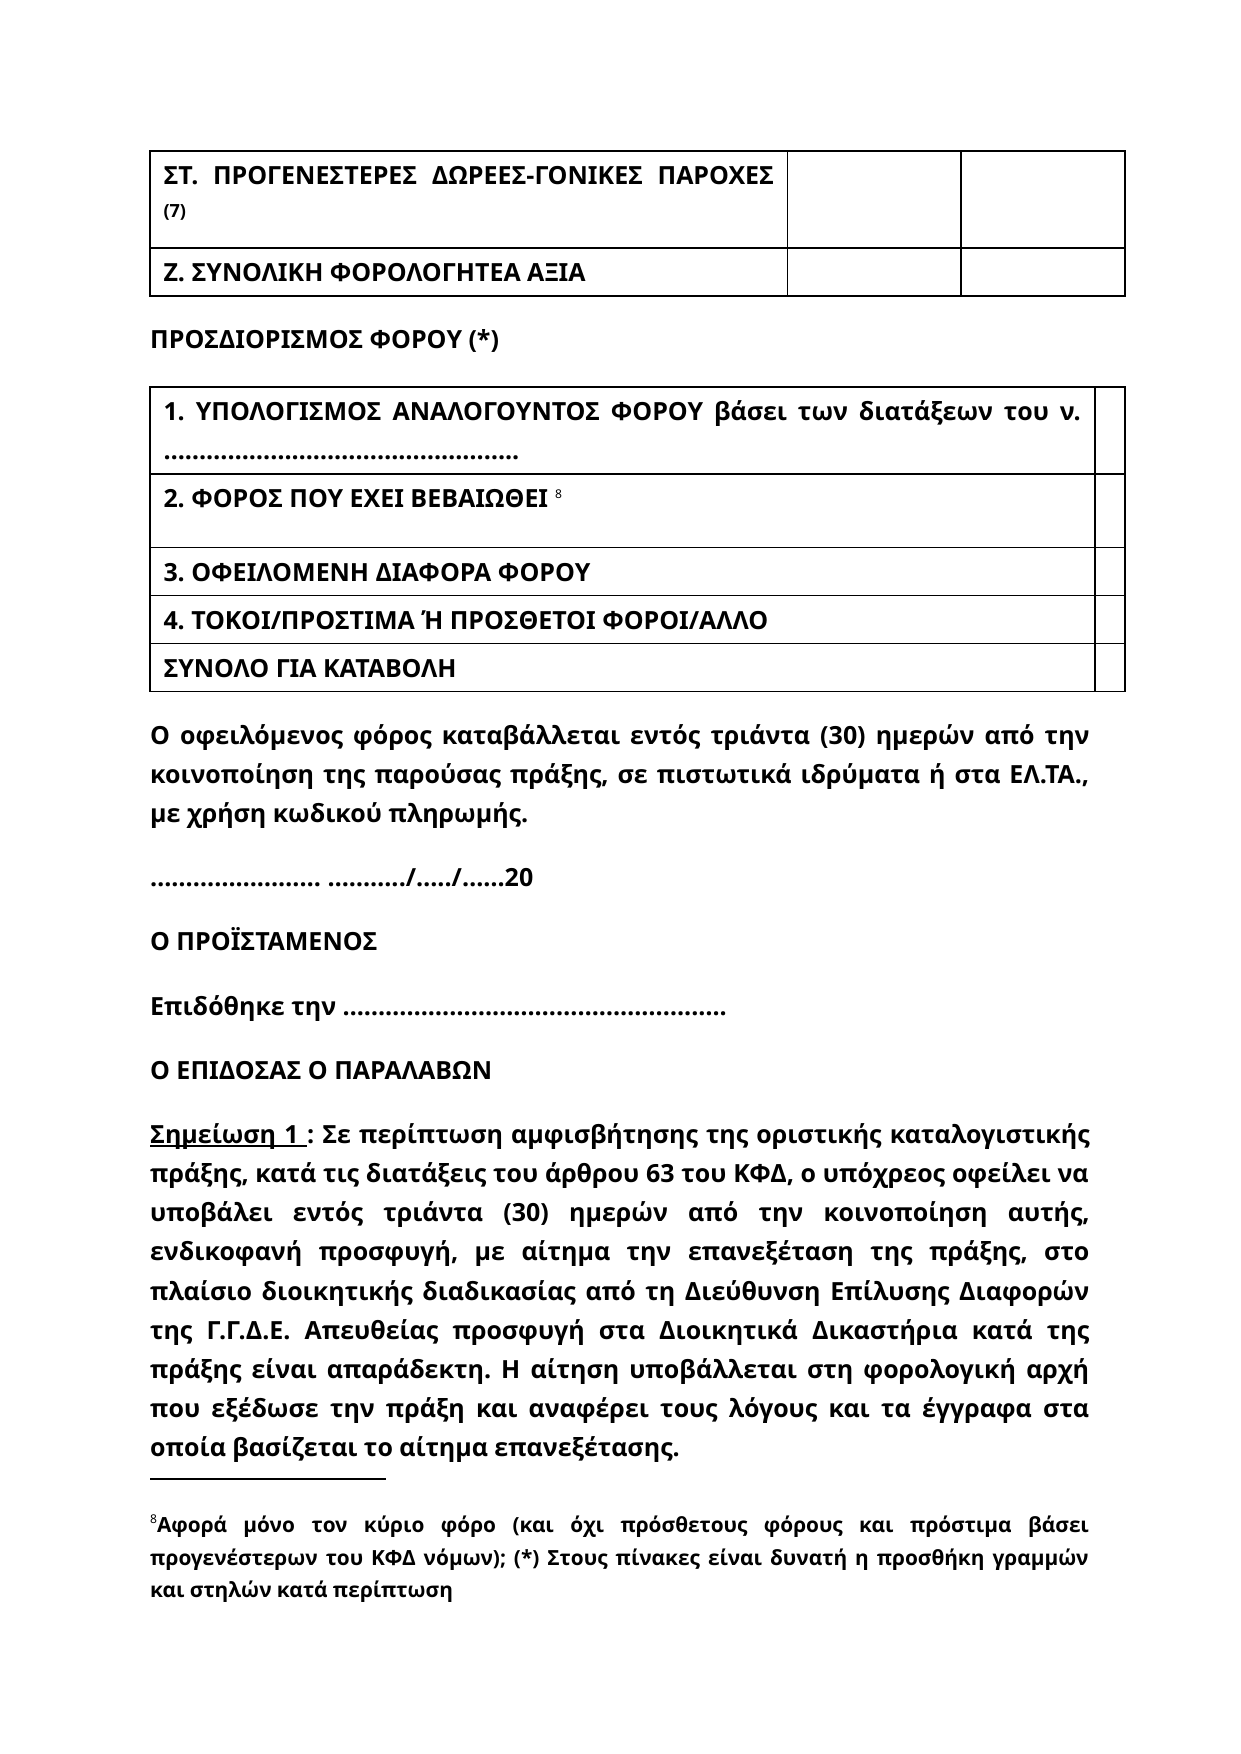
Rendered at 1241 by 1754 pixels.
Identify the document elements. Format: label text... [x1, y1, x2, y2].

text Ο ΕΠΙΔΟΣΑΣ Ο ΠΑΡΑΛΑΒΩΝ [150, 1052, 1090, 1086]
text …………………… ………../…../……20 [150, 860, 1090, 894]
text Ο ΠΡΟΪΣΤΑΜΕΝΟΣ [150, 924, 1090, 958]
table_cell [962, 152, 1124, 247]
table_cell 4. ΤΟΚΟΙ/ΠΡΟΣΤΙΜΑ Ή ΠΡΟΣΘΕΤΟΙ ΦΟΡΟΙ/ΑΛΛΟ [151, 596, 1094, 643]
table_cell Ζ. ΣΥΝΟΛΙΚΗ ΦΟΡΟΛΟΓΗΤΕΑ ΑΞΙΑ [151, 249, 787, 295]
table_cell [1096, 644, 1124, 691]
text Σημείωση 1 : Σε περίπτωση αμφισβήτησης της οριστικής καταλογιστικής πράξης, κατά τις διατάξεις του άρθρου 63 του ΚΦΔ, ο υπόχρεος οφείλει να υποβάλει εντός τριάντα (30) ημερών από την κοινοποίηση αυτής, ενδικοφανή προσφυγή, με αίτημα την επανεξέταση της πράξης, στο πλαίσιο διοικητικής διαδικασίας από τη Διεύθυνση Επίλυσης Διαφορών της Γ.Γ.Δ.Ε. Απευθείας προσφυγή στα Διοικητικά Δικαστήρια κατά της πράξης είναι απαράδεκτη. Η αίτηση υποβάλλεται στη φορολογική αρχή που εξέδωσε την πράξη και αναφέρει τους λόγους και τα έγγραφα στα οποία βασίζεται το αίτημα επανεξέτασης. [150, 1116, 1090, 1464]
table_cell [962, 249, 1124, 295]
table_cell [1096, 548, 1124, 594]
table_cell [788, 152, 960, 247]
table_header 1. ΥΠΟΛΟΓΙΣΜΟΣ ΑΝΑΛΟΓΟΥΝΤΟΣ ΦΟΡΟΥ βάσει των διατάξεων του ν. ………………………………………….. [151, 388, 1094, 473]
text ΠΡΟΣΔΙΟΡΙΣΜΟΣ ΦΟΡΟΥ (*) [150, 322, 1090, 356]
text Επιδόθηκε την …………………………………………..…. [150, 988, 1090, 1022]
table_cell ΣΤ. ΠΡΟΓΕΝΕΣΤΕΡΕΣ ΔΩΡΕΕΣ-ΓΟΝΙΚΕΣ ΠΑΡΟΧΕΣ (7) [151, 152, 787, 247]
table_cell [1096, 475, 1124, 546]
table_cell [1096, 596, 1124, 643]
table_cell [788, 249, 960, 295]
table_cell 2. ΦΟΡΟΣ ΠΟΥ ΕΧΕΙ ΒΕΒΑΙΩΘΕΙ [151, 475, 1094, 546]
table_cell 3. ΟΦΕΙΛΟΜΕΝΗ ΔΙΑΦΟΡΑ ΦΟΡΟΥ [151, 548, 1094, 594]
text Ο οφειλόμενος φόρος καταβάλλεται εντός τριάντα (30) ημερών από την κοινοποίηση της παρούσας πράξης, σε πιστωτικά ιδρύματα ή στα ΕΛ.ΤΑ., με χρήση κωδικού πληρωμής. [150, 717, 1090, 830]
table_cell ΣΥΝΟΛΟ ΓΙΑ ΚΑΤΑΒΟΛΗ [151, 644, 1094, 691]
table_header [1096, 388, 1124, 473]
